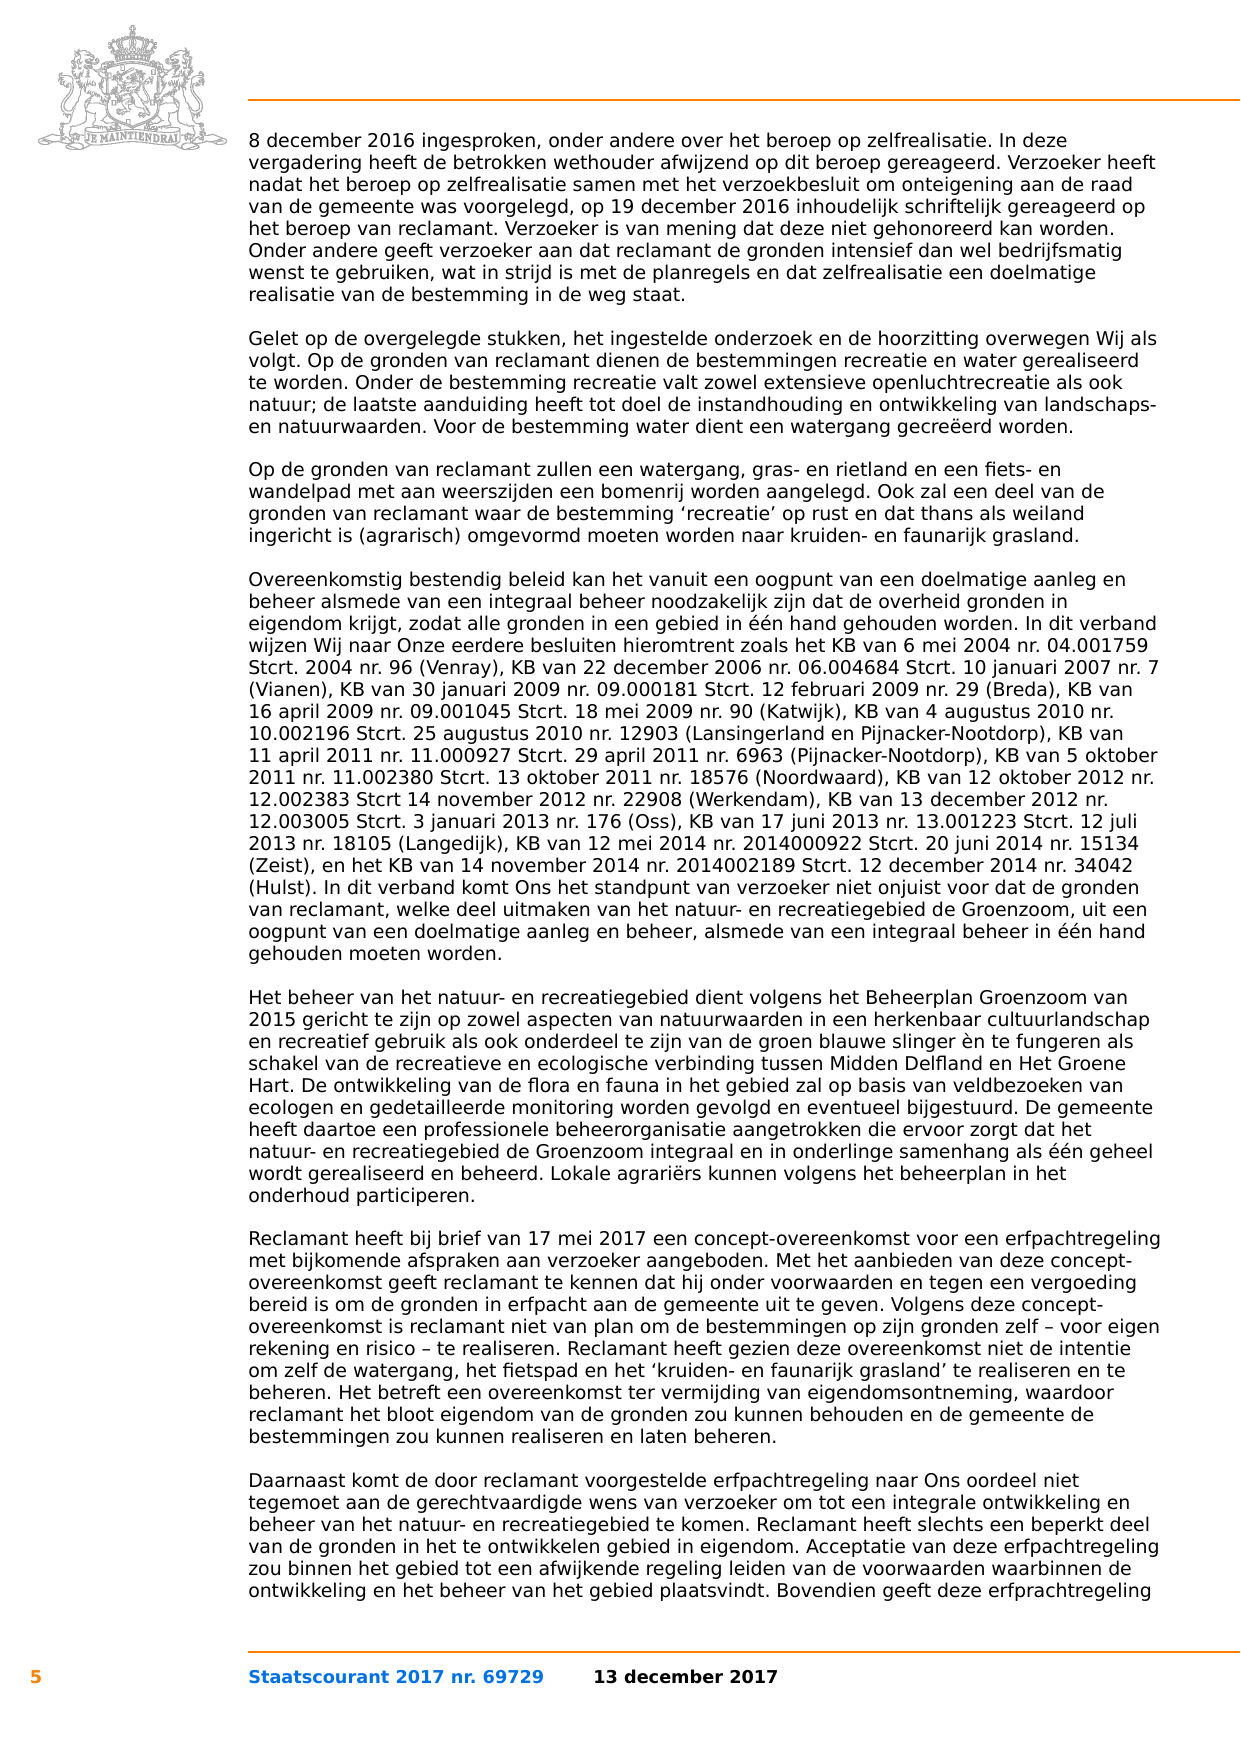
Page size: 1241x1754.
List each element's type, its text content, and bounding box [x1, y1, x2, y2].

text Op de gronden van reclamant zullen een watergang, gras- en rietland en een fiets- en wandelpad met aan weerszijden een bomenrij worden aangelegd. Ook zal een deel van de gronden van reclamant waar de bestemming ‘recreatie’ op rust en dat thans als weiland ingericht is (agrarisch) omgevormd moeten worden naar kruiden- en faunarijk grasland. [248, 459, 1163, 547]
text Het beheer van het natuur- en recreatiegebied dient volgens het Beheerplan Groenzoom van 2015 gericht te zijn op zowel aspecten van natuurwaarden in een herkenbaar cultuurlandschap en recreatief gebruik als ook onderdeel te zijn van de groen blauwe slinger èn te fungeren als schakel van de recreatieve en ecologische verbinding tussen Midden Delfland en Het Groene Hart. De ontwikkeling van de flora en fauna in het gebied zal op basis van veldbezoeken van ecologen en gedetailleerde monitoring worden gevolgd en eventueel bijgestuurd. De gemeente heeft daartoe een professionele beheerorganisatie aangetrokken die ervoor zorgt dat het natuur- en recreatiegebied de Groenzoom integraal en in onderlinge samenhang als één geheel wordt gerealiseerd en beheerd. Lokale agrariërs kunnen volgens het beheerplan in het onderhoud participeren. [248, 987, 1163, 1206]
text 8 december 2016 ingesproken, onder andere over het beroep op zelfrealisatie. In deze vergadering heeft de betrokken wethouder afwijzend op dit beroep gereageerd. Verzoeker heeft nadat het beroep op zelfrealisatie samen met het verzoekbesluit om onteigening aan de raad van de gemeente was voorgelegd, op 19 december 2016 inhoudelijk schriftelijk gereageerd op het beroep van reclamant. Verzoeker is van mening dat deze niet gehonoreerd kan worden. Onder andere geeft verzoeker aan dat reclamant de gronden intensief dan wel bedrijfsmatig wenst te gebruiken, wat in strijd is met de planregels en dat zelfrealisatie een doelmatige realisatie van de bestemming in de weg staat. [248, 130, 1163, 306]
text Gelet op de overgelegde stukken, het ingestelde onderzoek en de hoorzitting overwegen Wij als volgt. Op de gronden van reclamant dienen de bestemmingen recreatie en water gerealiseerd te worden. Onder de bestemming recreatie valt zowel extensieve openluchtrecreatie als ook natuur; de laatste aanduiding heeft tot doel de instandhouding en ontwikkeling van landschaps- en natuurwaarden. Voor de bestemming water dient een watergang gecreëerd worden. [248, 328, 1163, 437]
text Reclamant heeft bij brief van 17 mei 2017 een concept-overeenkomst voor een erfpachtregeling met bijkomende afspraken aan verzoeker aangeboden. Met het aanbieden van deze concept-overeenkomst geeft reclamant te kennen dat hij onder voorwaarden en tegen een vergoeding bereid is om de gronden in erfpacht aan de gemeente uit te geven. Volgens deze concept-overeenkomst is reclamant niet van plan om de bestemmingen op zijn gronden zelf – voor eigen rekening en risico – te realiseren. Reclamant heeft gezien deze overeenkomst niet de intentie om zelf de watergang, het fietspad en het ‘kruiden- en faunarijk grasland’ te realiseren en te beheren. Het betreft een overeenkomst ter vermijding van eigendomsontneming, waardoor reclamant het bloot eigendom van de gronden zou kunnen behouden en de gemeente de bestemmingen zou kunnen realiseren en laten beheren. [248, 1228, 1163, 1448]
picture [38, 25, 227, 150]
text Daarnaast komt de door reclamant voorgestelde erfpachtregeling naar Ons oordeel niet tegemoet aan de gerechtvaardigde wens van verzoeker om tot een integrale ontwikkeling en beheer van het natuur- en recreatiegebied te komen. Reclamant heeft slechts een beperkt deel van de gronden in het te ontwikkelen gebied in eigendom. Acceptatie van deze erfpachtregeling zou binnen het gebied tot een afwijkende regeling leiden van de voorwaarden waarbinnen de ontwikkeling en het beheer van het gebied plaatsvindt. Bovendien geeft deze erfprachtregeling [248, 1470, 1163, 1602]
text Overeenkomstig bestendig beleid kan het vanuit een oogpunt van een doelmatige aanleg en beheer alsmede van een integraal beheer noodzakelijk zijn dat de overheid gronden in eigendom krijgt, zodat alle gronden in een gebied in één hand gehouden worden. In dit verband wijzen Wij naar Onze eerdere besluiten hieromtrent zoals het KB van 6 mei 2004 nr. 04.001759 Stcrt. 2004 nr. 96 (Venray), KB van 22 december 2006 nr. 06.004684 Stcrt. 10 januari 2007 nr. 7 (Vianen), KB van 30 januari 2009 nr. 09.000181 Stcrt. 12 februari 2009 nr. 29 (Breda), KB van 16 april 2009 nr. 09.001045 Stcrt. 18 mei 2009 nr. 90 (Katwijk), KB van 4 augustus 2010 nr. 10.002196 Stcrt. 25 augustus 2010 nr. 12903 (Lansingerland en Pijnacker-Nootdorp), KB van 11 april 2011 nr. 11.000927 Stcrt. 29 april 2011 nr. 6963 (Pijnacker-Nootdorp), KB van 5 oktober 2011 nr. 11.002380 Stcrt. 13 oktober 2011 nr. 18576 (Noordwaard), KB van 12 oktober 2012 nr. 12.002383 Stcrt 14 november 2012 nr. 22908 (Werkendam), KB van 13 december 2012 nr. 12.003005 Stcrt. 3 januari 2013 nr. 176 (Oss), KB van 17 juni 2013 nr. 13.001223 Stcrt. 12 juli 2013 nr. 18105 (Langedijk), KB van 12 mei 2014 nr. 2014000922 Stcrt. 20 juni 2014 nr. 15134 (Zeist), en het KB van 14 november 2014 nr. 2014002189 Stcrt. 12 december 2014 nr. 34042 (Hulst). In dit verband komt Ons het standpunt van verzoeker niet onjuist voor dat de gronden van reclamant, welke deel uitmaken van het natuur- en recreatiegebied de Groenzoom, uit een oogpunt van een doelmatige aanleg en beheer, alsmede van een integraal beheer in één hand gehouden moeten worden. [248, 569, 1163, 965]
